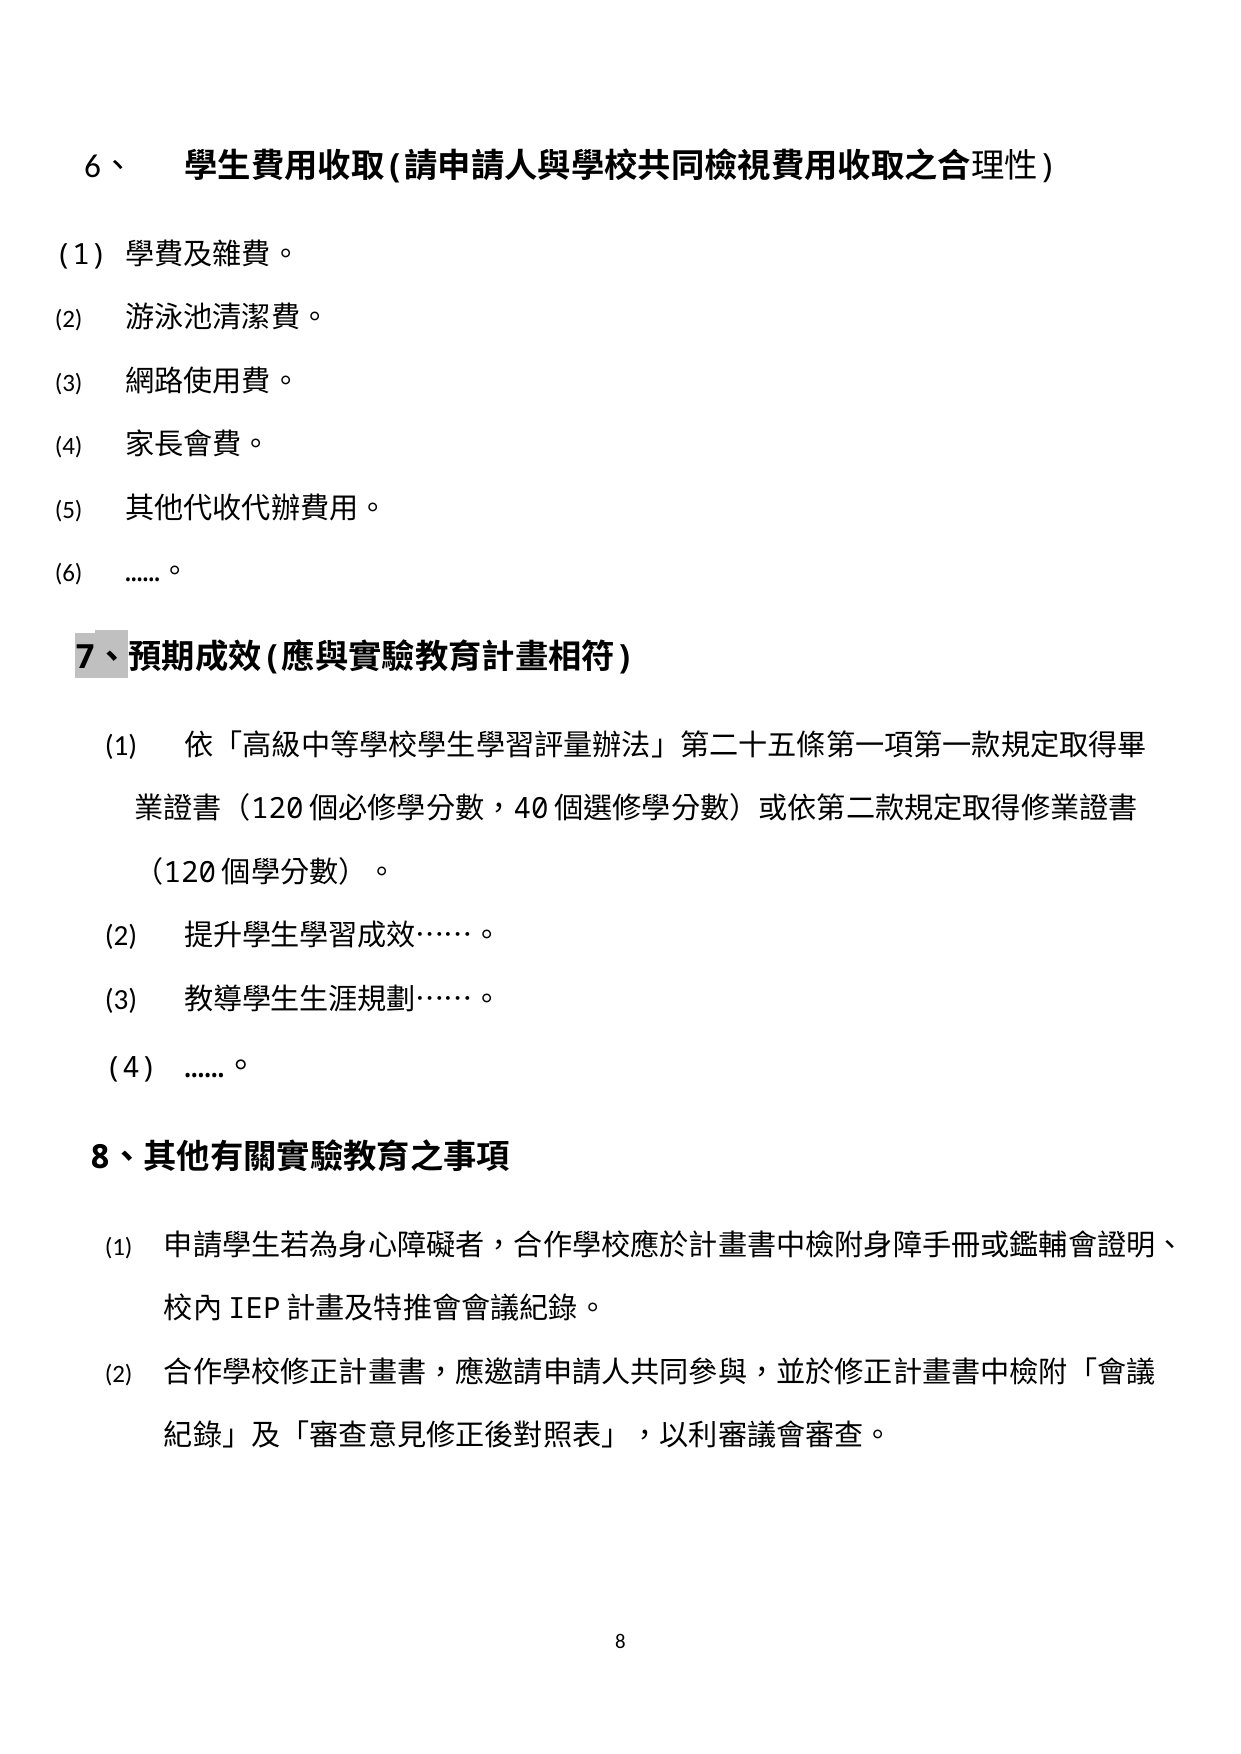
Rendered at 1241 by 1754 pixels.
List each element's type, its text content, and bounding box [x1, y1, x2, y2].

list 家長會費。 [54, 421, 1165, 463]
list 依「高級中等學校學生學習評量辦法」第二十五條第一項第一款規定取得畢業證書（120個必修學分數，40個選修學分數）或依第二款規定取得修業證書（120個學分數）。 [104, 721, 1165, 891]
text 7、預期成效(應與實驗教育計畫相符) [75, 630, 1165, 678]
list 提升學生學習成效……。 [104, 912, 1165, 954]
list 申請學生若為身心障礙者，合作學校應於計畫書中檢附身障手冊或鑑輔會證明、校內IEP計畫及特推會會議紀錄。 [104, 1222, 1165, 1327]
list 教導學生生涯規劃……。 [104, 975, 1165, 1018]
text 8、其他有關實驗教育之事項 [90, 1130, 1165, 1179]
list ……。 [104, 1039, 1165, 1087]
list 學生費用收取(請申請人與學校共同檢視費用收取之合理性) [84, 139, 1165, 188]
list 學費及雜費。 [54, 231, 1165, 273]
list 網路使用費。 [54, 357, 1165, 400]
list 其他代收代辦費用。 [54, 484, 1165, 527]
list ……。 [54, 548, 1165, 590]
list 游泳池清潔費。 [54, 294, 1165, 336]
list 合作學校修正計畫書，應邀請申請人共同參與，並於修正計畫書中檢附「會議紀錄」及「審查意見修正後對照表」，以利審議會審查。 [104, 1348, 1165, 1454]
